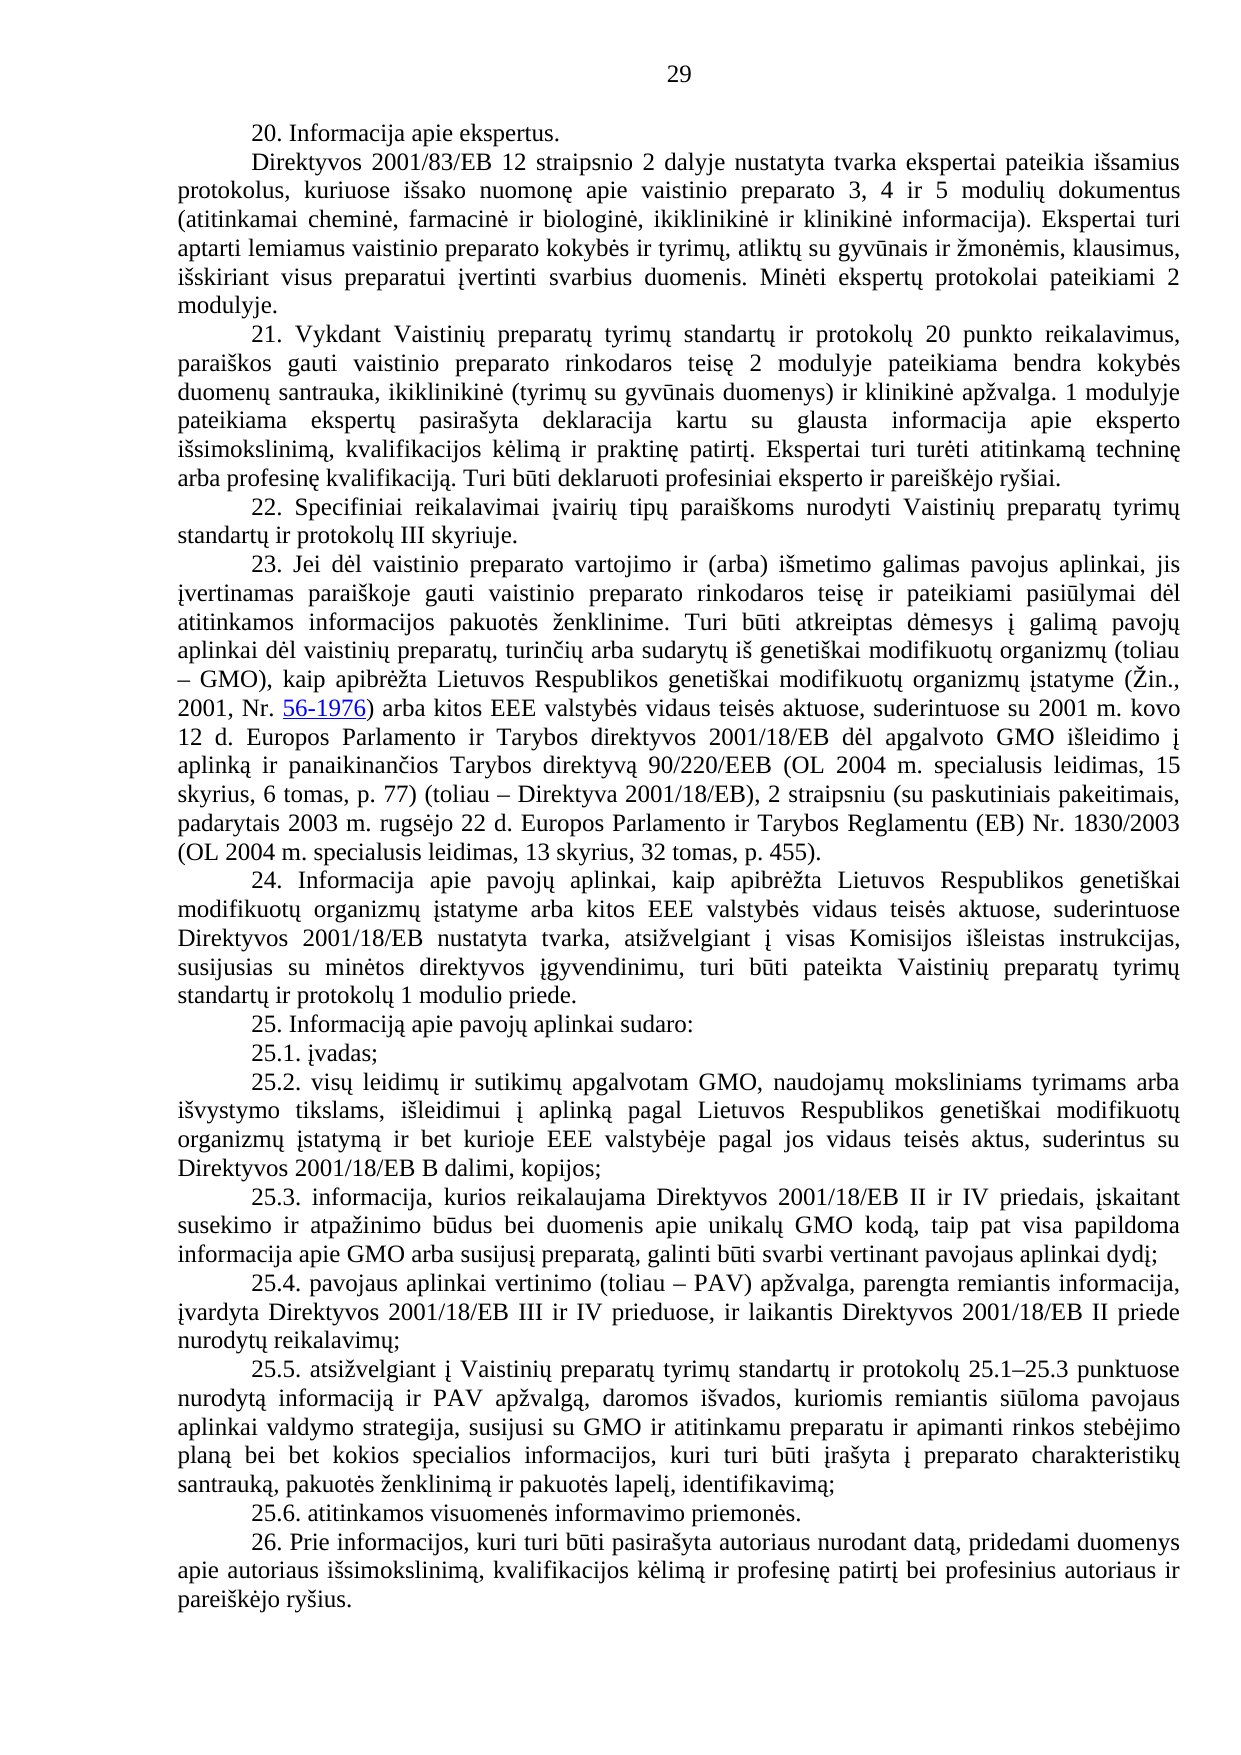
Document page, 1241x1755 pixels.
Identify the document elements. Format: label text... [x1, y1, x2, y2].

text 25. Informaciją apie pavojų aplinkai sudaro: [177, 1009, 1181, 1038]
text 21. Vykdant Vaistinių preparatų tyrimų standartų ir protokolų 20 punkto reikalavimus, paraiškos gauti vaistinio preparato rinkodaros teisę 2 modulyje pateikiama bendra kokybės duomenų santrauka, ikiklinikinė (tyrimų su gyvūnais duomenys) ir klinikinė apžvalga. 1 modulyje pateikiama ekspertų pasirašyta deklaracija kartu su glausta informacija apie eksperto išsimokslinimą, kvalifikacijos kėlimą ir praktinę patirtį. Ekspertai turi turėti atitinkamą techninę arba profesinę kvalifikaciją. Turi būti deklaruoti profesiniai eksperto ir pareiškėjo ryšiai. [177, 319, 1181, 492]
text 25.2. visų leidimų ir sutikimų apgalvotam GMO, naudojamų moksliniams tyrimams arba išvystymo tikslams, išleidimui į aplinką pagal Lietuvos Respublikos genetiškai modifikuotų organizmų įstatymą ir bet kurioje EEE valstybėje pagal jos vidaus teisės aktus, suderintus su Direktyvos 2001/18/EB B dalimi, kopijos; [177, 1067, 1181, 1182]
text 25.3. informacija, kurios reikalaujama Direktyvos 2001/18/EB II ir IV priedais, įskaitant susekimo ir atpažinimo būdus bei duomenis apie unikalų GMO kodą, taip pat visa papildoma informacija apie GMO arba susijusį preparatą, galinti būti svarbi vertinant pavojaus aplinkai dydį; [177, 1182, 1181, 1268]
text 24. Informacija apie pavojų aplinkai, kaip apibrėžta Lietuvos Respublikos genetiškai modifikuotų organizmų įstatyme arba kitos EEE valstybės vidaus teisės aktuose, suderintuose Direktyvos 2001/18/EB nustatyta tvarka, atsižvelgiant į visas Komisijos išleistas instrukcijas, susijusias su minėtos direktyvos įgyvendinimu, turi būti pateikta Vaistinių preparatų tyrimų standartų ir protokolų 1 modulio priede. [177, 866, 1181, 1009]
text 20. Informacija apie ekspertus. [177, 118, 1181, 147]
text 26. Prie informacijos, kuri turi būti pasirašyta autoriaus nurodant datą, pridedami duomenys apie autoriaus išsimokslinimą, kvalifikacijos kėlimą ir profesinę patirtį bei profesinius autoriaus ir pareiškėjo ryšius. [177, 1527, 1181, 1613]
text 23. Jei dėl vaistinio preparato vartojimo ir (arba) išmetimo galimas pavojus aplinkai, jis įvertinamas paraiškoje gauti vaistinio preparato rinkodaros teisę ir pateikiami pasiūlymai dėl atitinkamos informacijos pakuotės ženklinime. Turi būti atkreiptas dėmesys į galimą pavojų aplinkai dėl vaistinių preparatų, turinčių arba sudarytų iš genetiškai modifikuotų organizmų (toliau – GMO), kaip apibrėžta Lietuvos Respublikos genetiškai modifikuotų organizmų įstatyme (Žin., 2001, Nr. 56-1976) arba kitos EEE valstybės vidaus teisės aktuose, suderintuose su 2001 m. kovo 12 d. Europos Parlamento ir Tarybos direktyvos 2001/18/EB dėl apgalvoto GMO išleidimo į aplinką ir panaikinančios Tarybos direktyvą 90/220/EEB (OL 2004 m. specialusis leidimas, 15 skyrius, 6 tomas, p. 77) (toliau – Direktyva 2001/18/EB), 2 straipsniu (su paskutiniais pakeitimais, padarytais 2003 m. rugsėjo 22 d. Europos Parlamento ir Tarybos Reglamentu (EB) Nr. 1830/2003 (OL 2004 m. specialusis leidimas, 13 skyrius, 32 tomas, p. 455). [177, 549, 1181, 866]
text 25.1. įvadas; [177, 1038, 1181, 1067]
text 22. Specifiniai reikalavimai įvairių tipų paraiškoms nurodyti Vaistinių preparatų tyrimų standartų ir protokolų III skyriuje. [177, 492, 1181, 549]
text 25.5. atsižvelgiant į Vaistinių preparatų tyrimų standartų ir protokolų 25.1–25.3 punktuose nurodytą informaciją ir PAV apžvalgą, daromos išvados, kuriomis remiantis siūloma pavojaus aplinkai valdymo strategija, susijusi su GMO ir atitinkamu preparatu ir apimanti rinkos stebėjimo planą bei bet kokios specialios informacijos, kuri turi būti įrašyta į preparato charakteristikų santrauką, pakuotės ženklinimą ir pakuotės lapelį, identifikavimą; [177, 1354, 1181, 1498]
text Direktyvos 2001/83/EB 12 straipsnio 2 dalyje nustatyta tvarka ekspertai pateikia išsamius protokolus, kuriuose išsako nuomonę apie vaistinio preparato 3, 4 ir 5 modulių dokumentus (atitinkamai cheminė, farmacinė ir biologinė, ikiklinikinė ir klinikinė informacija). Ekspertai turi aptarti lemiamus vaistinio preparato kokybės ir tyrimų, atliktų su gyvūnais ir žmonėmis, klausimus, išskiriant visus preparatui įvertinti svarbius duomenis. Minėti ekspertų protokolai pateikiami 2 modulyje. [177, 147, 1181, 319]
text 25.4. pavojaus aplinkai vertinimo (toliau – PAV) apžvalga, parengta remiantis informacija, įvardyta Direktyvos 2001/18/EB III ir IV prieduose, ir laikantis Direktyvos 2001/18/EB II priede nurodytų reikalavimų; [177, 1268, 1181, 1354]
text 25.6. atitinkamos visuomenės informavimo priemonės. [177, 1498, 1181, 1527]
